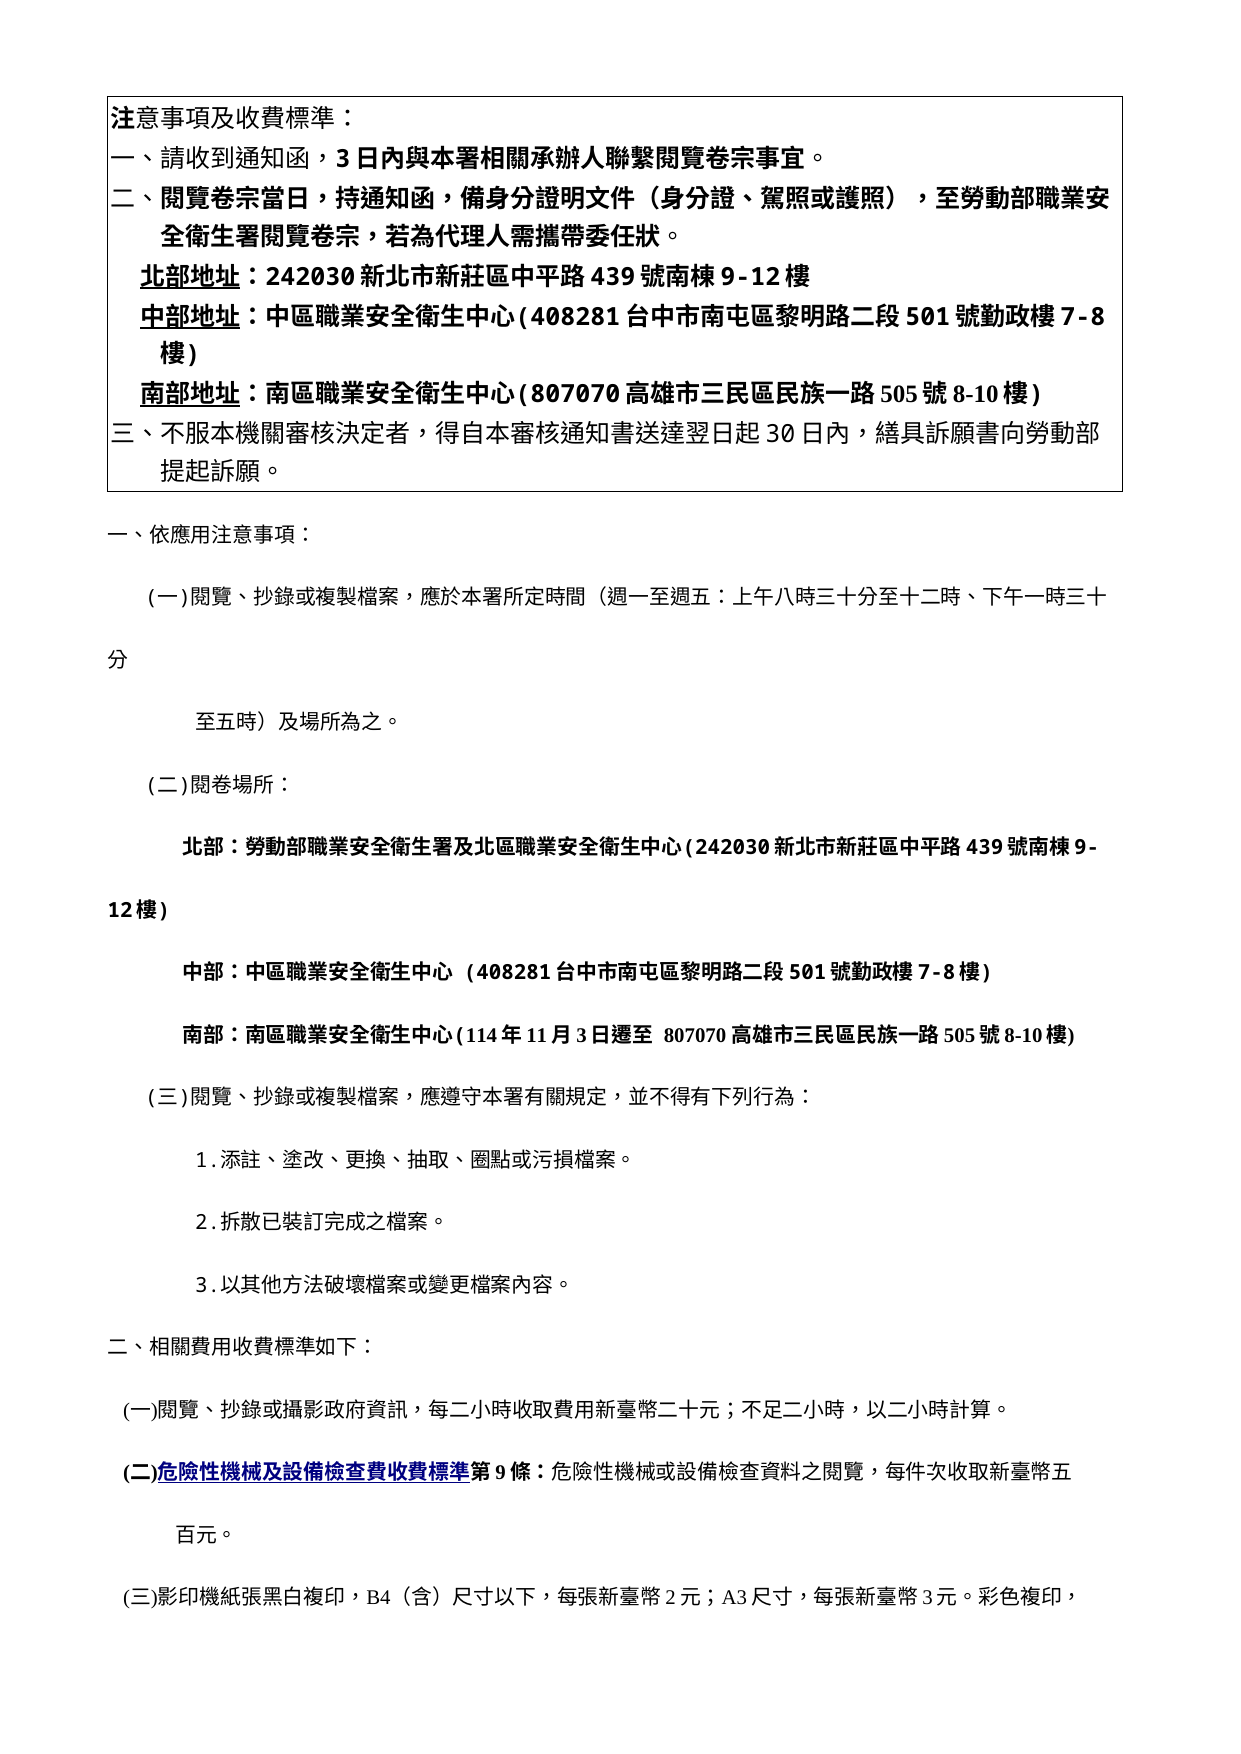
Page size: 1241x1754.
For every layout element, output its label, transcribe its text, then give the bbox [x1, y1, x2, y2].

text (三)閱覽、抄錄或複製檔案，應遵守本署有關規定，並不得有下列行為： [107, 1054, 1119, 1117]
text 二、相關費用收費標準如下： [107, 1304, 1122, 1367]
text 中部：中區職業安全衛生中心 (408281台中市南屯區黎明路二段501號勤政樓7-8樓) [107, 929, 1119, 992]
text 南部：南區職業安全衛生中心(114年11月3日遷至 807070 高雄市三民區民族一路505號8-10樓) [107, 992, 1119, 1054]
table_cell 注意事項及收費標準： 一、請收到通知函，3日內與本署相關承辦人聯繫閱覽卷宗事宜。 二、閱覽卷宗當日，持通知函，備身分證明文件（身分證、駕照或護照），至勞動部職業安全衛生署閱覽卷宗，若為代理人需攜帶委任狀。 北部地址：242030新北市新莊區中平路439號南棟9-12樓 中部地址：中區職業安全衛生中心(408281台中市南屯區黎明路二段501號勤政樓7-8樓) 南部地址：南區職業安全衛生中心(807070高雄市三民區民族一路505號8-10樓) 三、不服本機關審核決定者，得自本審核通知書送達翌日起30日內，繕具訴願書向勞動部提起訴願。 [108, 97, 1122, 491]
text 3.以其他方法破壞檔案或變更檔案內容。 [107, 1242, 1119, 1304]
list (三)影印機紙張黑白複印，B4（含）尺寸以下，每張新臺幣2元；A3尺寸，每張新臺幣3元。彩色複印， [107, 1554, 1122, 1617]
text 2.拆散已裝訂完成之檔案。 [107, 1179, 1119, 1242]
text 一、依應用注意事項： [107, 492, 1122, 554]
list (一)閱覽、抄錄或複製檔案，應於本署所定時間（週一至週五：上午八時三十分至十二時、下午一時三十分 至五時）及場所為之。 [107, 554, 1119, 742]
list (一)閱覽、抄錄或攝影政府資訊，每二小時收取費用新臺幣二十元；不足二小時，以二小時計算。 [107, 1367, 1122, 1429]
text 北部：勞動部職業安全衛生署及北區職業安全衛生中心(242030新北市新莊區中平路439號南棟9-12樓) [107, 804, 1119, 929]
list (二)危險性機械及設備檢查費收費標準第9條：危險性機械或設備檢查資料之閱覽，每件次收取新臺幣五 百元。 [107, 1429, 1122, 1554]
text 1.添註、塗改、更換、抽取、圈點或污損檔案。 [107, 1117, 1119, 1179]
list (二)閱卷場所： [107, 742, 1119, 804]
